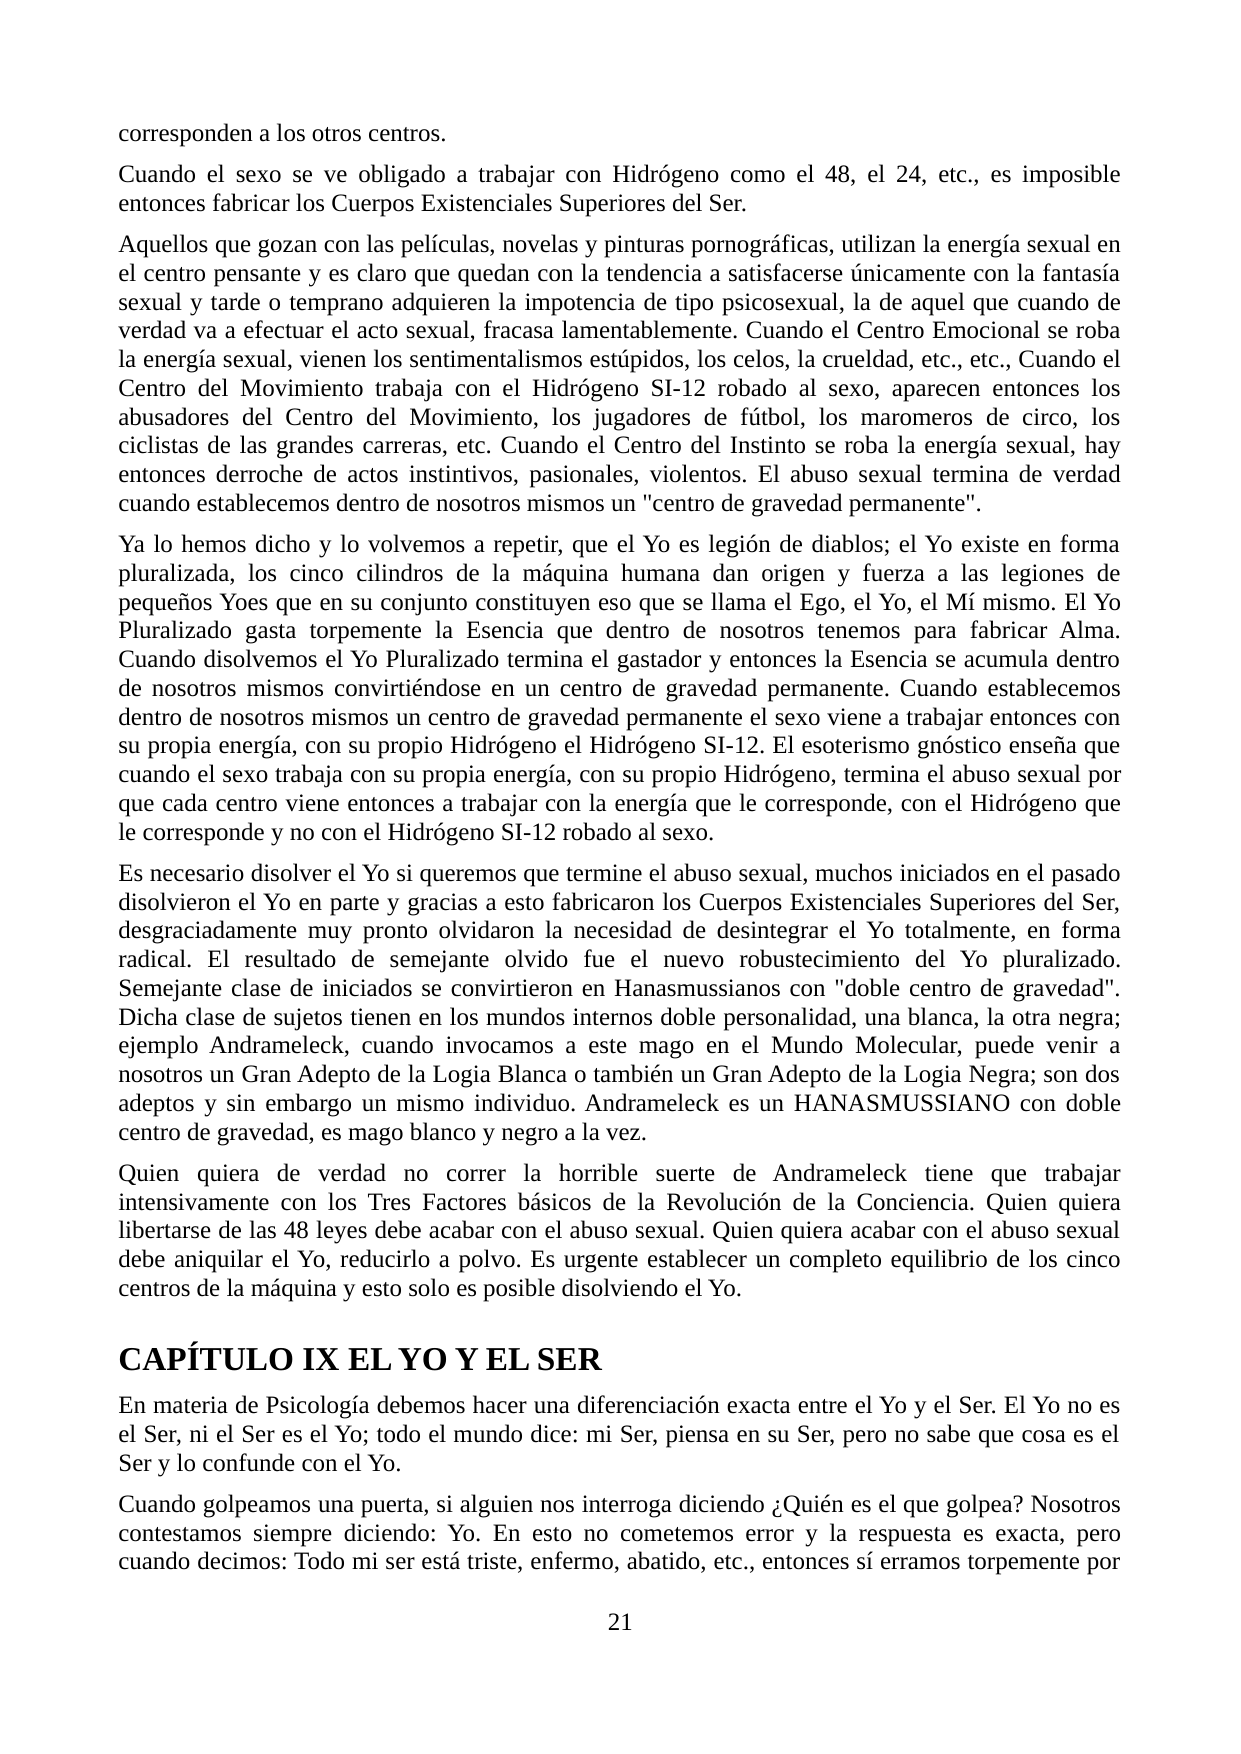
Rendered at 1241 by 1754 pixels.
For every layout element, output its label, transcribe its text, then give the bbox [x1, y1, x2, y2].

text corresponden a los otros centros. [118, 118, 1122, 147]
text Ya lo hemos dicho y lo volvemos a repetir, que el Yo es legión de diablos; el Yo existe en forma pluralizada, los cinco cilindros de la máquina humana dan origen y fuerza a las legiones de pequeños Yoes que en su conjunto constituyen eso que se llama el Ego, el Yo, el Mí mismo. El Yo Pluralizado gasta torpemente la Esencia que dentro de nosotros tenemos para fabricar Alma. Cuando disolvemos el Yo Pluralizado termina el gastador y entonces la Esencia se acumula dentro de nosotros mismos convirtiéndose en un centro de gravedad permanente. Cuando establecemos dentro de nosotros mismos un centro de gravedad permanente el sexo viene a trabajar entonces con su propia energía, con su propio Hidrógeno el Hidrógeno SI-12. El esoterismo gnóstico enseña que cuando el sexo trabaja con su propia energía, con su propio Hidrógeno, termina el abuso sexual por que cada centro viene entonces a trabajar con la energía que le corresponde, con el Hidrógeno que le corresponde y no con el Hidrógeno SI-12 robado al sexo. [118, 529, 1122, 846]
text Aquellos que gozan con las películas, novelas y pinturas pornográficas, utilizan la energía sexual en el centro pensante y es claro que quedan con la tendencia a satisfacerse únicamente con la fantasía sexual y tarde o temprano adquieren la impotencia de tipo psicosexual, la de aquel que cuando de verdad va a efectuar el acto sexual, fracasa lamentablemente. Cuando el Centro Emocional se roba la energía sexual, vienen los sentimentalismos estúpidos, los celos, la crueldad, etc., etc., Cuando el Centro del Movimiento trabaja con el Hidrógeno SI-12 robado al sexo, aparecen entonces los abusadores del Centro del Movimiento, los jugadores de fútbol, los maromeros de circo, los ciclistas de las grandes carreras, etc. Cuando el Centro del Instinto se roba la energía sexual, hay entonces derroche de actos instintivos, pasionales, violentos. El abuso sexual termina de verdad cuando establecemos dentro de nosotros mismos un "centro de gravedad permanente". [118, 229, 1122, 517]
text Es necesario disolver el Yo si queremos que termine el abuso sexual, muchos iniciados en el pasado disolvieron el Yo en parte y gracias a esto fabricaron los Cuerpos Existenciales Superiores del Ser, desgraciadamente muy pronto olvidaron la necesidad de desintegrar el Yo totalmente, en forma radical. El resultado de semejante olvido fue el nuevo robustecimiento del Yo pluralizado. Semejante clase de iniciados se convirtieron en Hanasmussianos con "doble centro de gravedad". Dicha clase de sujetos tienen en los mundos internos doble personalidad, una blanca, la otra negra; ejemplo Andrameleck, cuando invocamos a este mago en el Mundo Molecular, puede venir a nosotros un Gran Adepto de la Logia Blanca o también un Gran Adepto de la Logia Negra; son dos adeptos y sin embargo un mismo individuo. Andrameleck es un HANASMUSSIANO con doble centro de gravedad, es mago blanco y negro a la vez. [118, 858, 1122, 1146]
text Cuando golpeamos una puerta, si alguien nos interroga diciendo ¿Quién es el que golpea? Nosotros contestamos siempre diciendo: Yo. En esto no cometemos error y la respuesta es exacta, pero cuando decimos: Todo mi ser está triste, enfermo, abatido, etc., entonces sí erramos torpemente por [118, 1489, 1122, 1575]
text Quien quiera de verdad no correr la horrible suerte de Andrameleck tiene que trabajar intensivamente con los Tres Factores básicos de la Revolución de la Conciencia. Quien quiera libertarse de las 48 leyes debe acabar con el abuso sexual. Quien quiera acabar con el abuso sexual debe aniquilar el Yo, reducirlo a polvo. Es urgente establecer un completo equilibrio de los cinco centros de la máquina y esto solo es posible disolviendo el Yo. [118, 1158, 1122, 1302]
text En materia de Psicología debemos hacer una diferenciación exacta entre el Yo y el Ser. El Yo no es el Ser, ni el Ser es el Yo; todo el mundo dice: mi Ser, piensa en su Ser, pero no sabe que cosa es el Ser y lo confunde con el Yo. [118, 1390, 1122, 1476]
text Cuando el sexo se ve obligado a trabajar con Hidrógeno como el 48, el 24, etc., es imposible entonces fabricar los Cuerpos Existenciales Superiores del Ser. [118, 159, 1122, 217]
subtitle CAPÍTULO IX EL YO Y EL SER [118, 1339, 1122, 1378]
